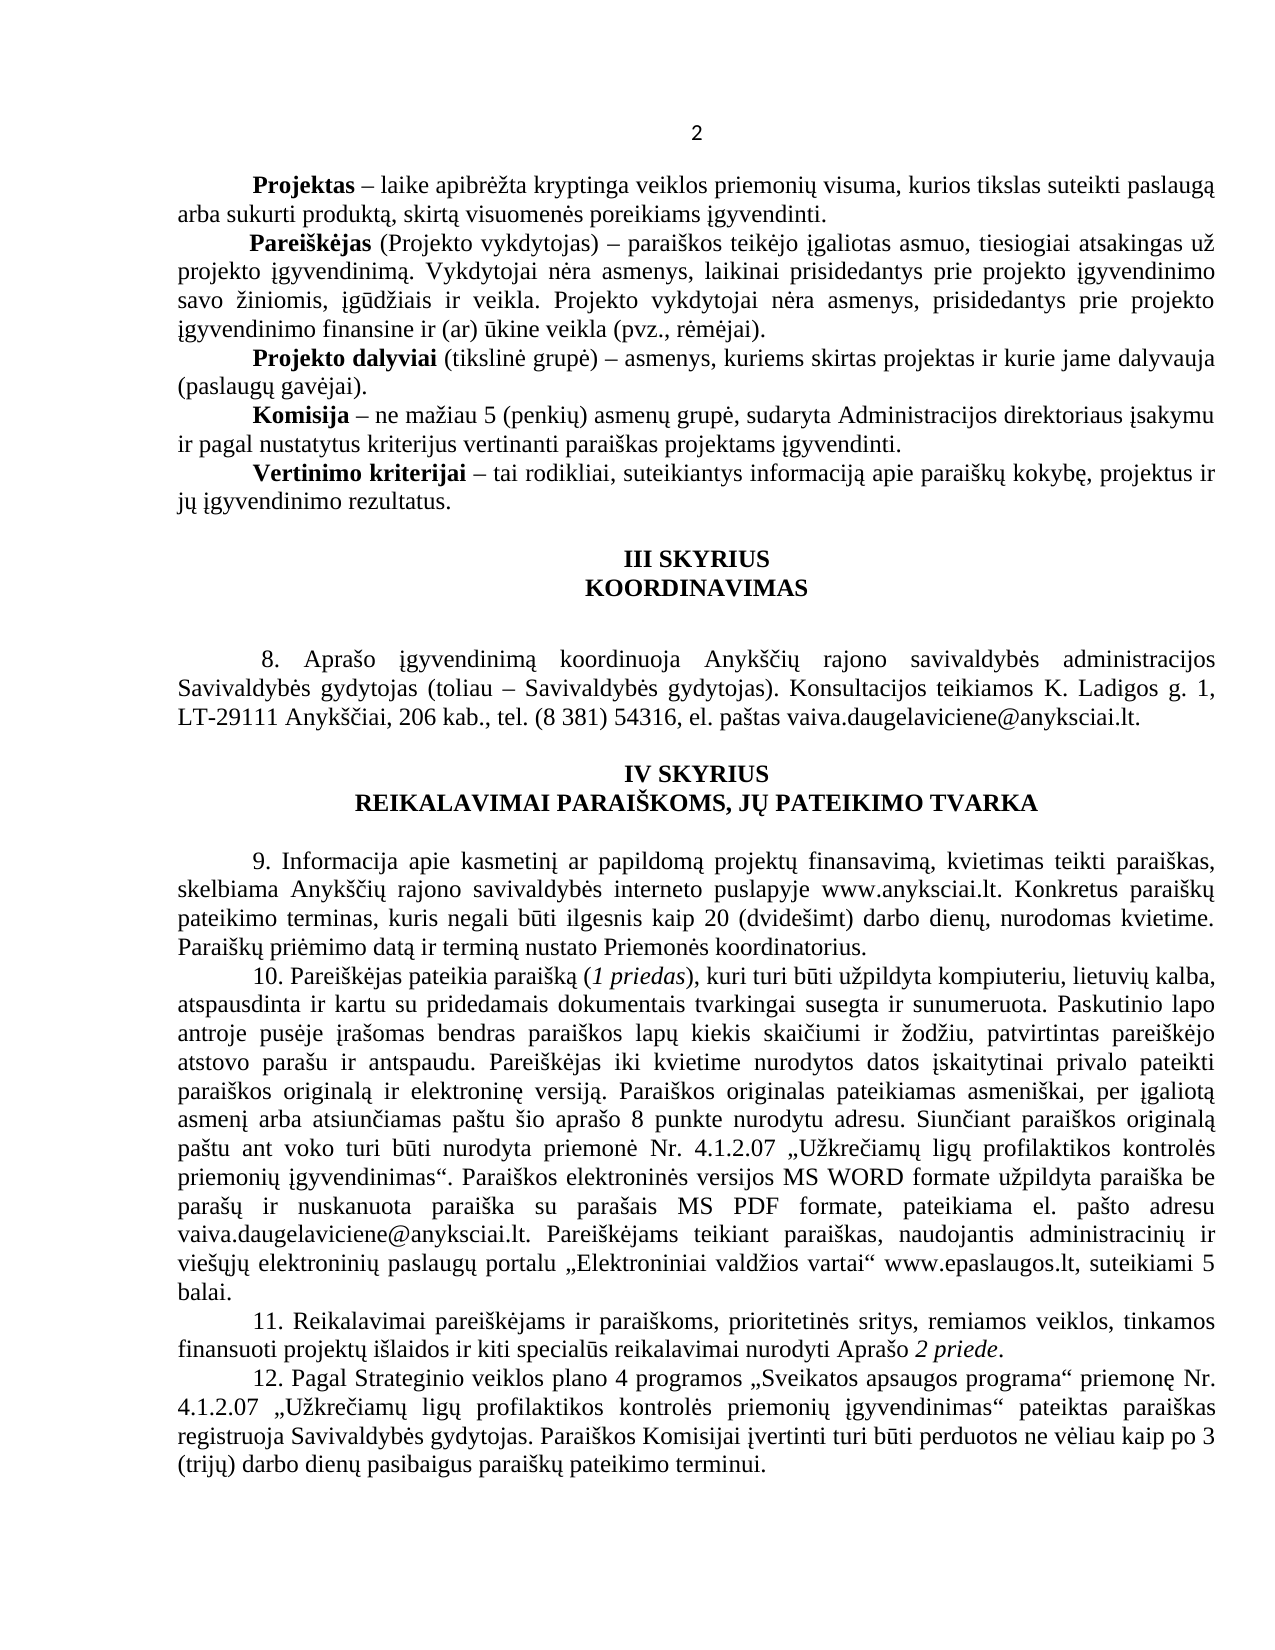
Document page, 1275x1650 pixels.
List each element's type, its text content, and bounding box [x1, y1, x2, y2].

text IV SKYRIUS [177, 759, 1216, 788]
text 10. Pareiškėjas pateikia paraišką (1 priedas), kuri turi būti užpildyta kompiuteriu, lietuvių kalba, atspausdinta ir kartu su pridedamais dokumentais tvarkingai susegta ir sunumeruota. Paskutinio lapo antroje pusėje įrašomas bendras paraiškos lapų kiekis skaičiumi ir žodžiu, patvirtintas pareiškėjo atstovo parašu ir antspaudu. Pareiškėjas iki kvietime nurodytos datos įskaitytinai privalo pateikti paraiškos originalą ir elektroninę versiją. Paraiškos originalas pateikiamas asmeniškai, per įgaliotą asmenį arba atsiunčiamas paštu šio aprašo 8 punkte nurodytu adresu. Siunčiant paraiškos originalą paštu ant voko turi būti nurodyta priemonė Nr. 4.1.2.07 „Užkrečiamų ligų profilaktikos kontrolės priemonių įgyvendinimas“. Paraiškos elektroninės versijos MS WORD formate užpildyta paraiška be parašų ir nuskanuota paraiška su parašais MS PDF formate, pateikiama el. pašto adresu vaiva.daugelaviciene@anyksciai.lt. Pareiškėjams teikiant paraiškas, naudojantis administracinių ir viešųjų elektroninių paslaugų portalu „Elektroniniai valdžios vartai“ www.epaslaugos.lt, suteikiami 5 balai. [177, 961, 1216, 1306]
text 8. Aprašo įgyvendinimą koordinuoja Anykščių rajono savivaldybės administracijos Savivaldybės gydytojas (toliau – Savivaldybės gydytojas). Konsultacijos teikiamos K. Ladigos g. 1, LT-29111 Anykščiai, 206 kab., tel. (8 381) 54316, el. paštas vaiva.daugelaviciene@anyksciai.lt. [177, 644, 1216, 731]
text REIKALAVIMAI PARAIŠKOMS, JŲ PATEIKIMO TVARKA [177, 788, 1216, 817]
text Projektas – laike apibrėžta kryptinga veiklos priemonių visuma, kurios tikslas suteikti paslaugą arba sukurti produktą, skirtą visuomenės poreikiams įgyvendinti. [177, 170, 1216, 228]
text Pareiškėjas (Projekto vykdytojas) – paraiškos teikėjo įgaliotas asmuo, tiesiogiai atsakingas už projekto įgyvendinimą. Vykdytojai nėra asmenys, laikinai prisidedantys prie projekto įgyvendinimo savo žiniomis, įgūdžiais ir veikla. Projekto vykdytojai nėra asmenys, prisidedantys prie projekto įgyvendinimo finansine ir (ar) ūkine veikla (pvz., rėmėjai). [177, 228, 1216, 343]
text 11. Reikalavimai pareiškėjams ir paraiškoms, prioritetinės sritys, remiamos veiklos, tinkamos finansuoti projektų išlaidos ir kiti specialūs reikalavimai nurodyti Aprašo 2 priede. [177, 1306, 1216, 1363]
text KOORDINAVIMAS [177, 573, 1216, 601]
text Komisija – ne mažiau 5 (penkių) asmenų grupė, sudaryta Administracijos direktoriaus įsakymu ir pagal nustatytus kriterijus vertinanti paraiškas projektams įgyvendinti. [177, 400, 1216, 458]
text Vertinimo kriterijai – tai rodikliai, suteikiantys informaciją apie paraiškų kokybę, projektus ir jų įgyvendinimo rezultatus. [177, 458, 1216, 515]
text Projekto dalyviai (tikslinė grupė) – asmenys, kuriems skirtas projektas ir kurie jame dalyvauja (paslaugų gavėjai). [177, 343, 1216, 400]
text 12. Pagal Strateginio veiklos plano 4 programos „Sveikatos apsaugos programa“ priemonę Nr. 4.1.2.07 „Užkrečiamų ligų profilaktikos kontrolės priemonių įgyvendinimas“ pateiktas paraiškas registruoja Savivaldybės gydytojas. Paraiškos Komisijai įvertinti turi būti perduotos ne vėliau kaip po 3 (trijų) darbo dienų pasibaigus paraiškų pateikimo terminui. [177, 1363, 1216, 1478]
text 9. Informacija apie kasmetinį ar papildomą projektų finansavimą, kvietimas teikti paraiškas, skelbiama Anykščių rajono savivaldybės interneto puslapyje www.anyksciai.lt. Konkretus paraiškų pateikimo terminas, kuris negali būti ilgesnis kaip 20 (dvidešimt) darbo dienų, nurodomas kvietime. Paraiškų priėmimo datą ir terminą nustato Priemonės koordinatorius. [177, 846, 1216, 961]
text III SKYRIUS [177, 544, 1216, 573]
